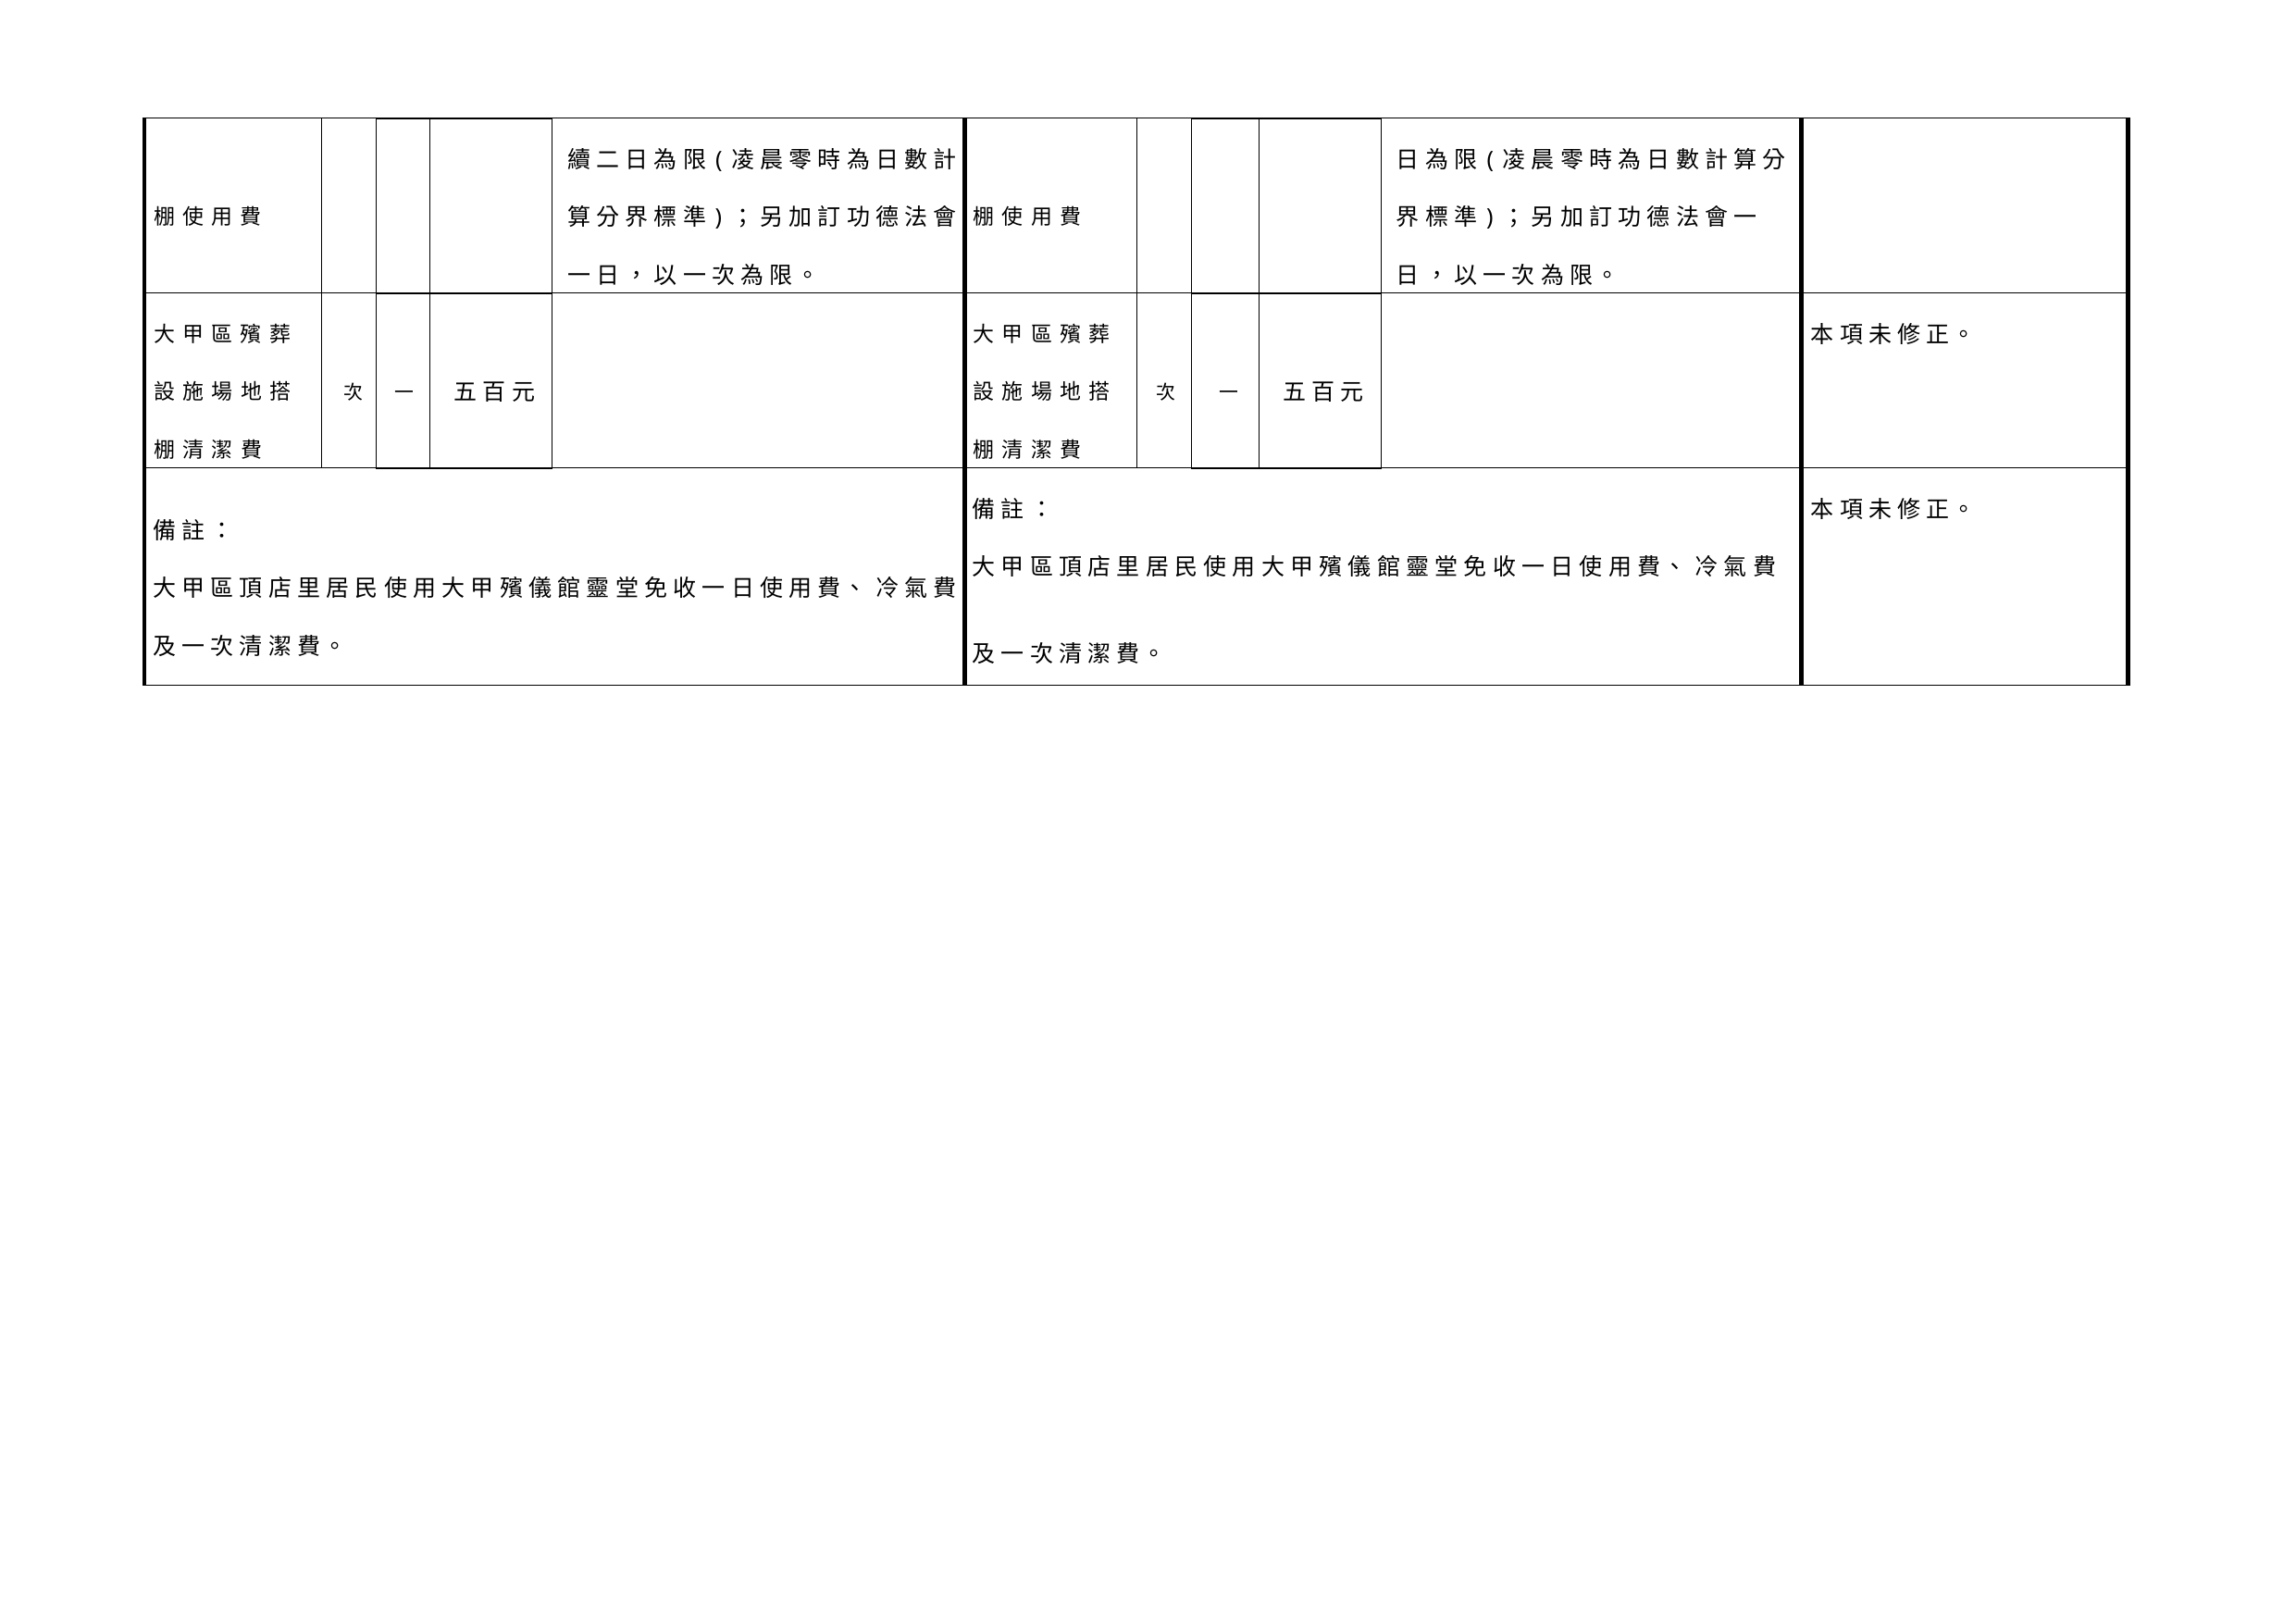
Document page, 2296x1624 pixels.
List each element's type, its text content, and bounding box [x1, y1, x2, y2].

table_cell 續二日為限(凌晨零時為日數計算分界標準)；另加訂功德法會一日，以一次為限。 [552, 118, 962, 292]
table_cell 本項未修正。 [1804, 293, 2126, 467]
table_cell 大甲區殯葬設施場地搭棚清潔費 [967, 293, 1136, 467]
table_cell 日為限(凌晨零時為日數計算分界標準)；另加訂功德法會一日，以一次為限。 [1382, 118, 1799, 292]
table_cell 棚使用費 [146, 118, 321, 292]
table_cell 五百元 [430, 294, 552, 467]
table_cell 一 [1192, 294, 1259, 467]
table_cell [1192, 119, 1259, 292]
table_cell 次 [1137, 293, 1191, 467]
table_cell 大甲區殯葬設施場地搭棚清潔費 [146, 293, 321, 467]
table_cell [1804, 118, 2126, 292]
table_cell [430, 119, 552, 292]
table_cell [377, 119, 429, 292]
table_cell 棚使用費 [967, 118, 1136, 292]
table_cell [552, 293, 962, 467]
table_cell [1137, 118, 1191, 292]
table_cell 本項未修正。 [1804, 468, 2126, 685]
table_cell [1260, 119, 1381, 292]
table_cell 一 [377, 294, 429, 467]
table_cell 備註： 大甲區頂店里居民使用大甲殯儀館靈堂免收一日使用費、冷氣費及一次清潔費。 [967, 468, 1799, 685]
table_cell [322, 118, 376, 292]
table_cell 五百元 [1260, 294, 1381, 467]
table_cell 備註： 大甲區頂店里居民使用大甲殯儀館靈堂免收一日使用費、冷氣費及一次清潔費。 [146, 468, 962, 685]
table_cell 次 [322, 293, 376, 467]
table_cell [1382, 293, 1799, 467]
